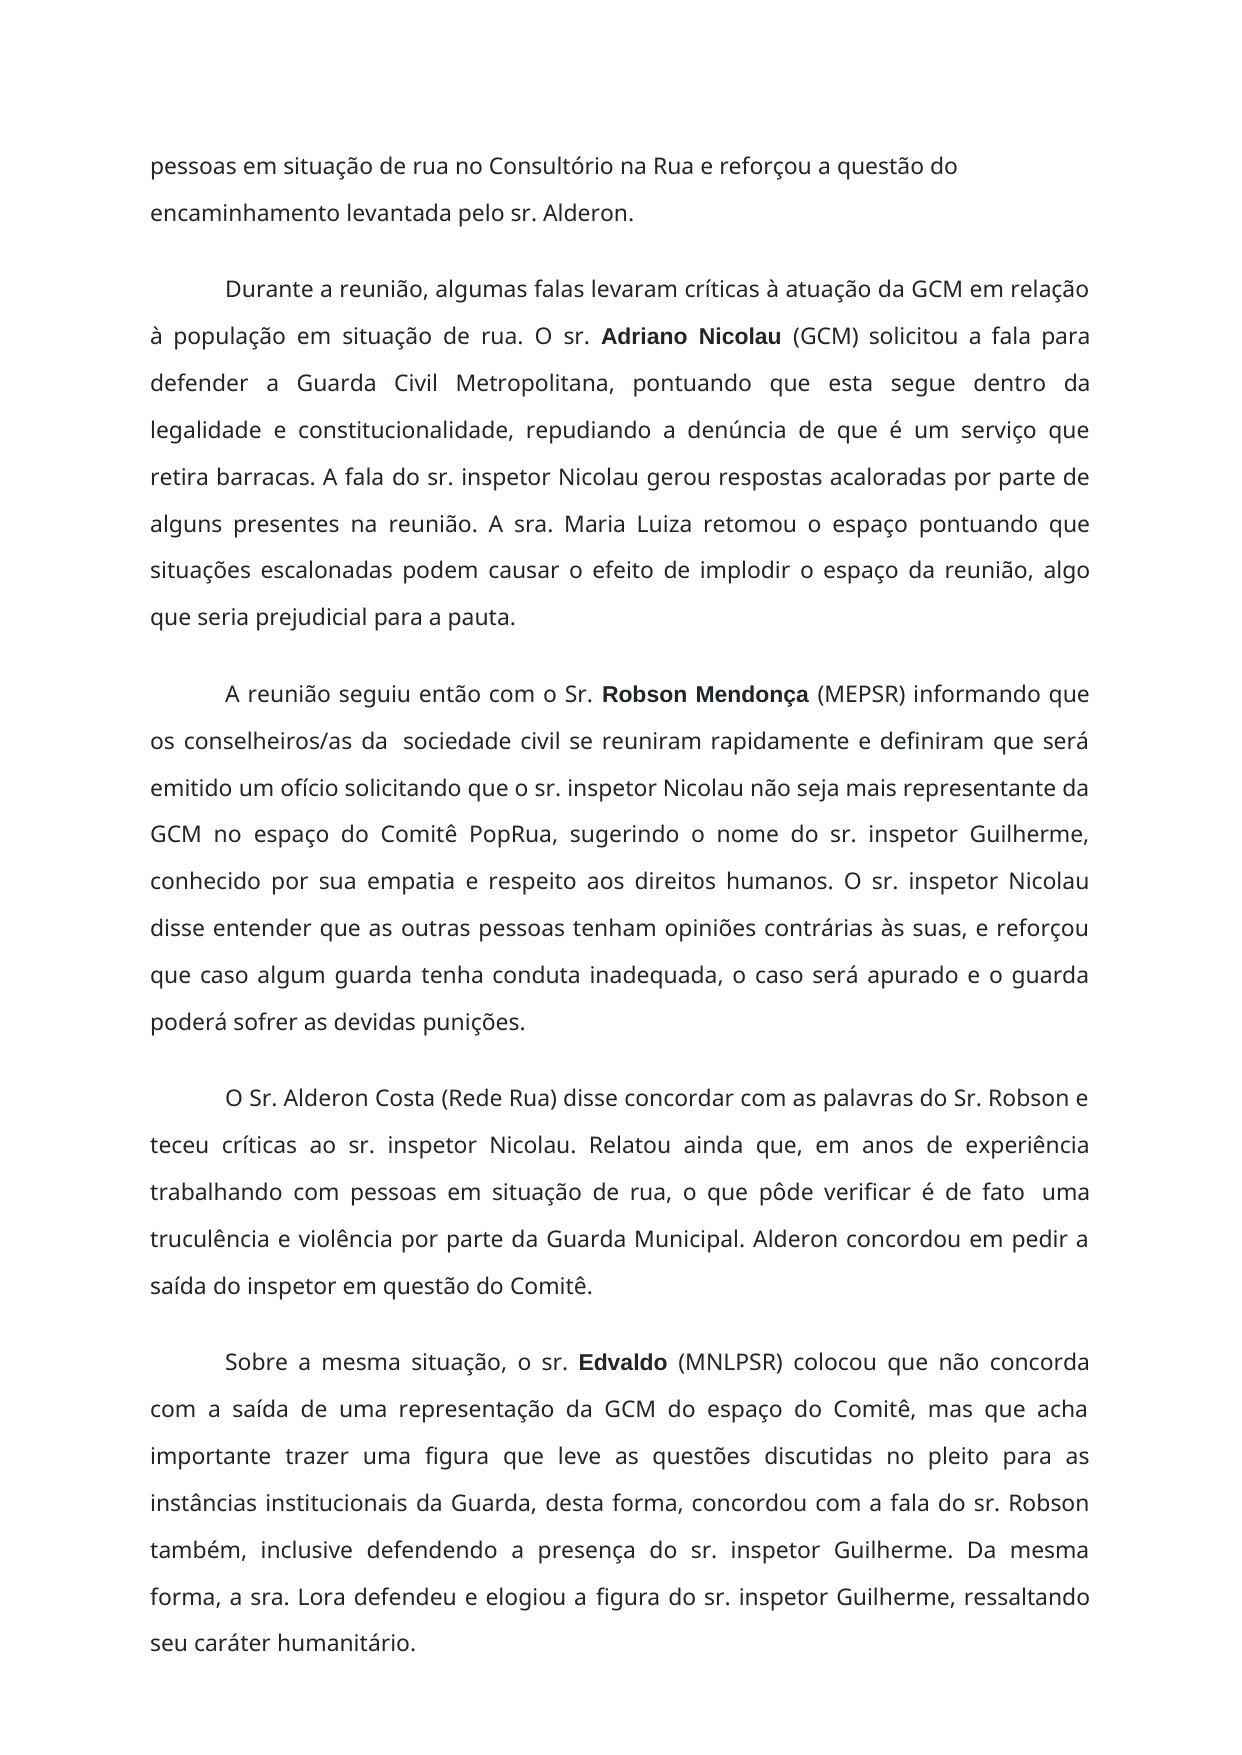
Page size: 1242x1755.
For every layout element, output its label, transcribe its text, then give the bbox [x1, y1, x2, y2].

text pessoas em situação de rua no Consultório na Rua e reforçou a questão do encaminhamento levantada pelo sr. Alderon. [150, 150, 1094, 228]
text Durante a reunião, algumas falas levaram críticas à atuação da GCM em relação à população em situação de rua. O sr. Adriano Nicolau (GCM) solicitou a fala para defender a Guarda Civil Metropolitana, pontuando que esta segue dentro da legalidade e constitucionalidade, repudiando a denúncia de que é um serviço que retira barracas. A fala do sr. inspetor Nicolau gerou respostas acaloradas por parte de alguns presentes na reunião. A sra. Maria Luiza retomou o espaço pontuando que situações escalonadas podem causar o efeito de implodir o espaço da reunião, algo que seria prejudicial para a pauta. [150, 273, 1090, 633]
text O Sr. Alderon Costa (Rede Rua) disse concordar com as palavras do Sr. Robson e teceu críticas ao sr. inspetor Nicolau. Relatou ainda que, em anos de experiência trabalhando com pessoas em situação de rua, o que pôde verificar é de fato uma truculência e violência por parte da Guarda Municipal. Alderon concordou em pedir a saída do inspetor em questão do Comitê. [150, 1082, 1090, 1301]
text Sobre a mesma situação, o sr. Edvaldo (MNLPSR) colocou que não concorda com a saída de uma representação da GCM do espaço do Comitê, mas que acha importante trazer uma figura que leve as questões discutidas no pleito para as instâncias institucionais da Guarda, desta forma, concordou com a fala do sr. Robson também, inclusive defendendo a presença do sr. inspetor Guilherme. Da mesma forma, a sra. Lora defendeu e elogiou a figura do sr. inspetor Guilherme, ressaltando seu caráter humanitário. [150, 1346, 1090, 1658]
text A reunião seguiu então com o Sr. Robson Mendonça (MEPSR) informando que os conselheiros/as da sociedade civil se reuniram rapidamente e definiram que será emitido um ofício solicitando que o sr. inspetor Nicolau não seja mais representante da GCM no espaço do Comitê PopRua, sugerindo o nome do sr. inspetor Guilherme, conhecido por sua empatia e respeito aos direitos humanos. O sr. inspetor Nicolau disse entender que as outras pessoas tenham opiniões contrárias às suas, e reforçou que caso algum guarda tenha conduta inadequada, o caso será apurado e o guarda poderá sofrer as devidas punições. [150, 678, 1090, 1037]
